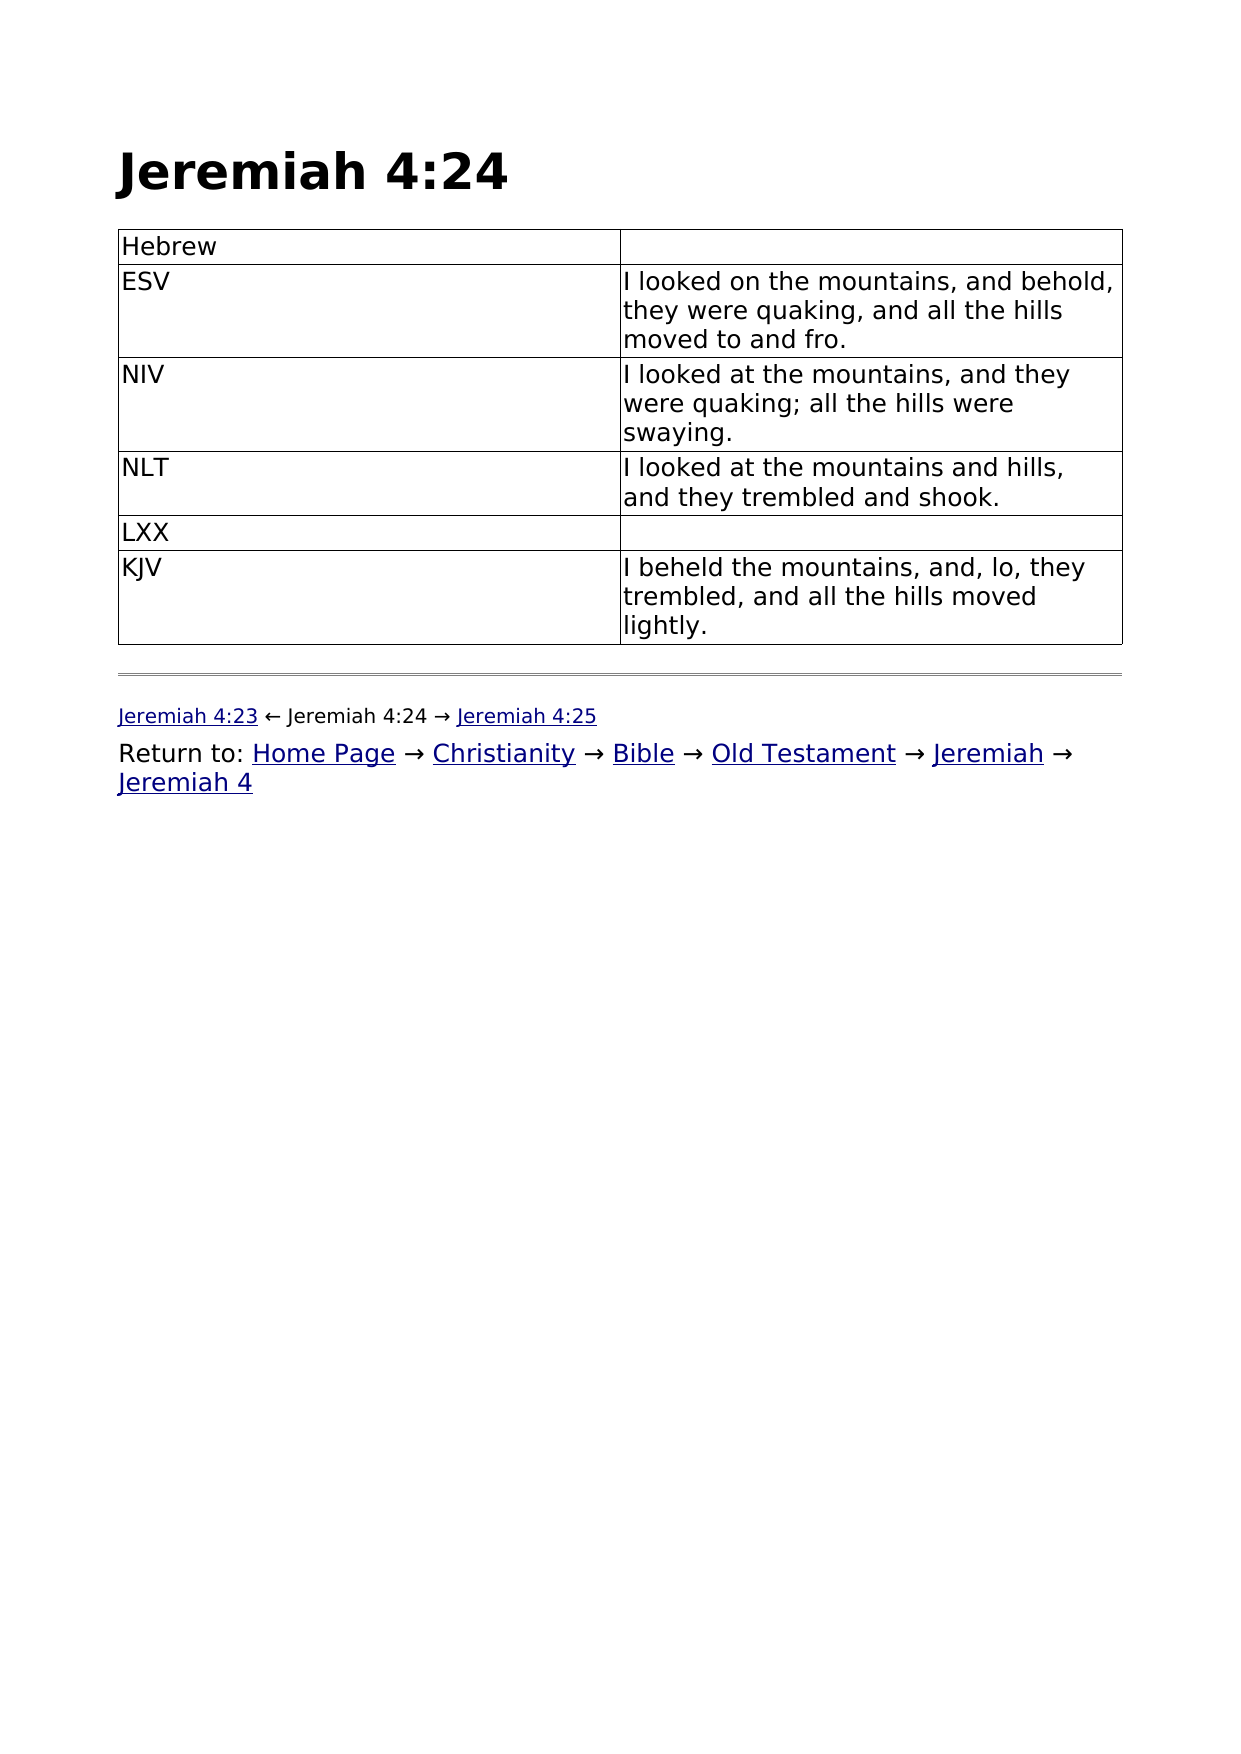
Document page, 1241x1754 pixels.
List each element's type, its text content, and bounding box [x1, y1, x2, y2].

table_header Hebrew [119, 230, 620, 264]
table_cell I beheld the mountains, and, lo, they trembled, and all the hills moved lightly. [621, 551, 1122, 643]
subtitle Jeremiah 4:24 [118, 143, 1122, 201]
table_cell LXX [119, 516, 620, 550]
text Jeremiah 4:23 ← Jeremiah 4:24 → Jeremiah 4:25 [118, 705, 1122, 739]
text Return to: Home Page → Christianity → Bible → Old Testament → Jeremiah → Jeremiah 4 [118, 739, 1122, 797]
table_cell NIV [119, 358, 620, 451]
table_cell I looked on the mountains, and behold, they were quaking, and all the hills moved to and fro. [621, 265, 1122, 357]
table_cell ESV [119, 265, 620, 357]
table_cell KJV [119, 551, 620, 643]
table_cell I looked at the mountains, and they were quaking; all the hills were swaying. [621, 358, 1122, 451]
table_cell I looked at the mountains and hills, and they trembled and shook. [621, 452, 1122, 515]
table_header [621, 230, 1122, 264]
table_cell [621, 516, 1122, 550]
table_cell NLT [119, 452, 620, 515]
